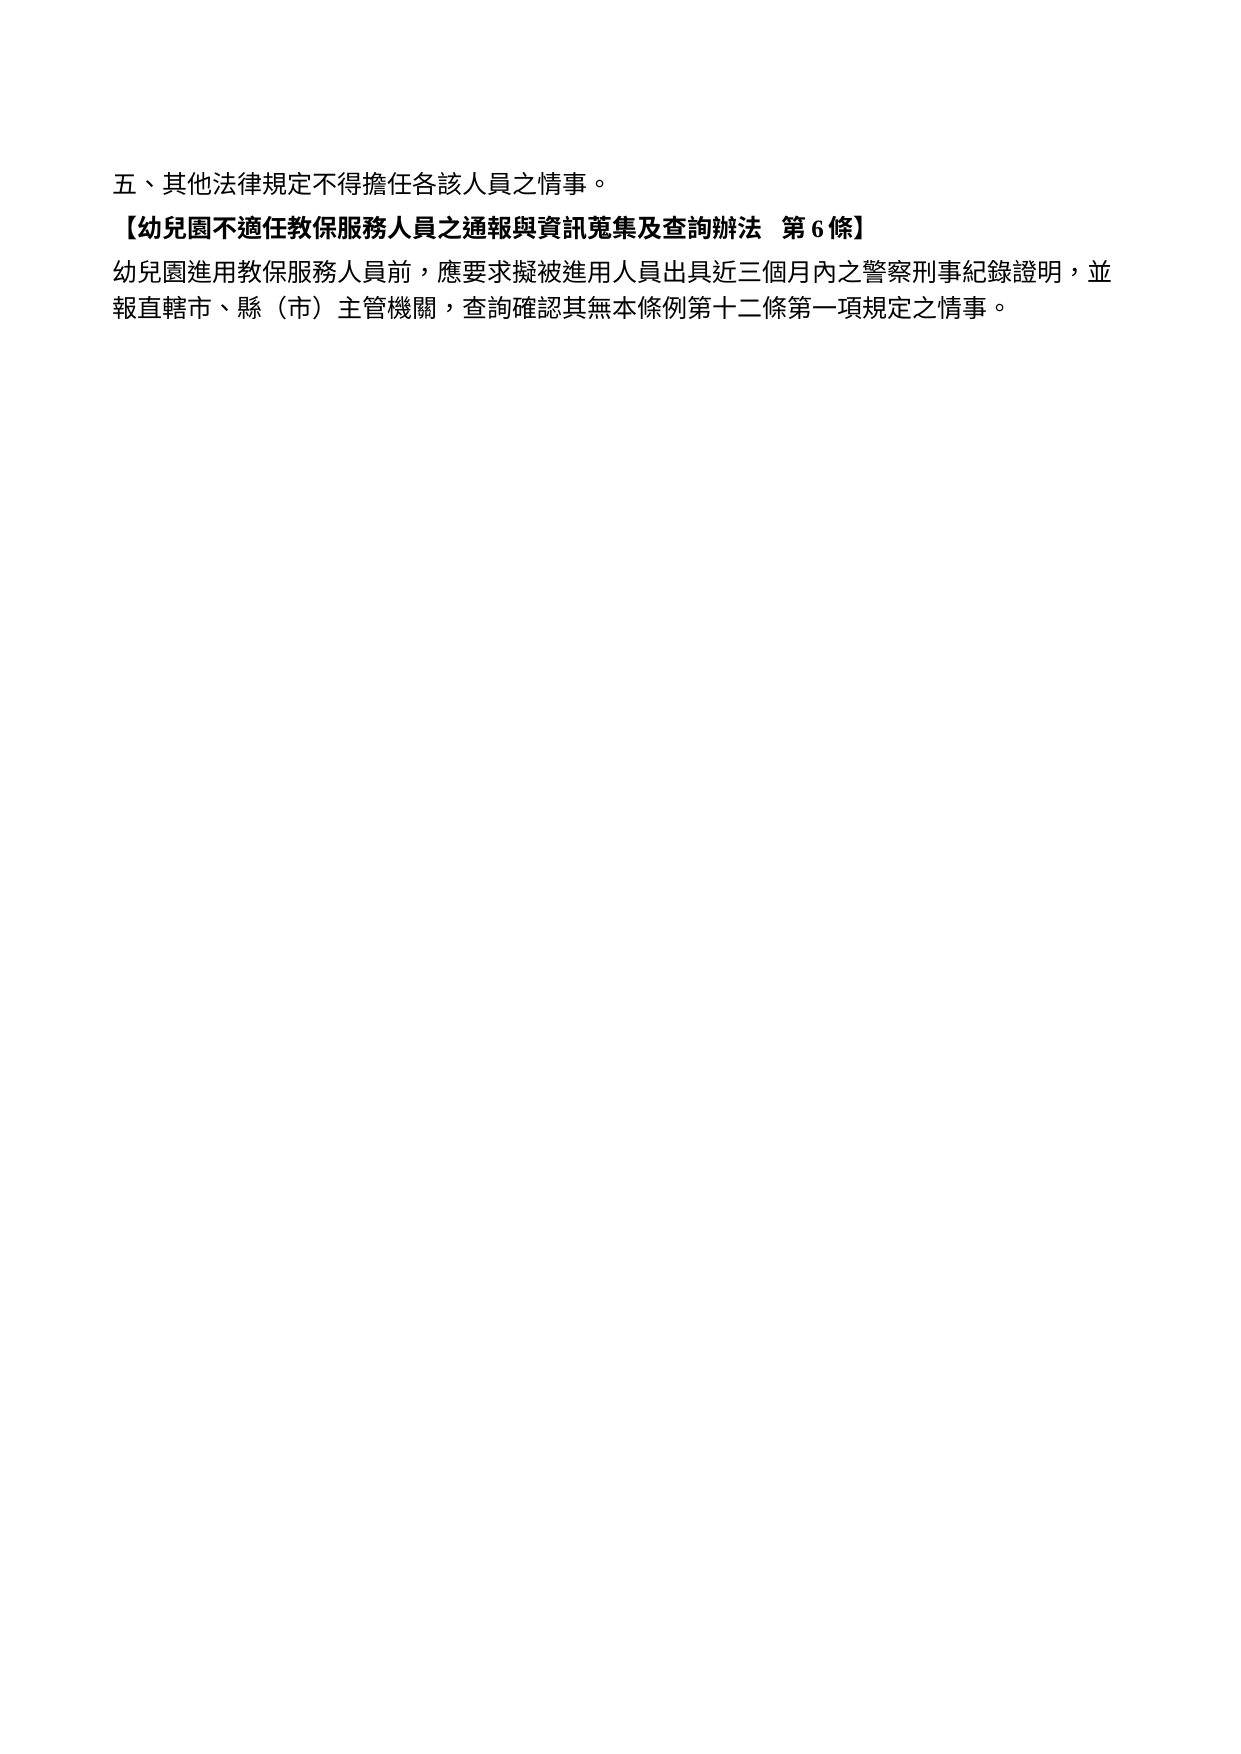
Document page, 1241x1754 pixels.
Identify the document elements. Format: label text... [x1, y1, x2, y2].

text 幼兒園進用教保服務人員前，應要求擬被進用人員出具近三個月內之警察刑事紀錄證明，並報直轄市、縣（市）主管機關，查詢確認其無本條例第十二條第一項規定之情事。 [112, 252, 1128, 324]
text 【幼兒園不適任教保服務人員之通報與資訊蒐集及查詢辦法 第6條】 [112, 208, 1128, 244]
text 五、其他法律規定不得擔任各該人員之情事。 [112, 164, 1128, 201]
